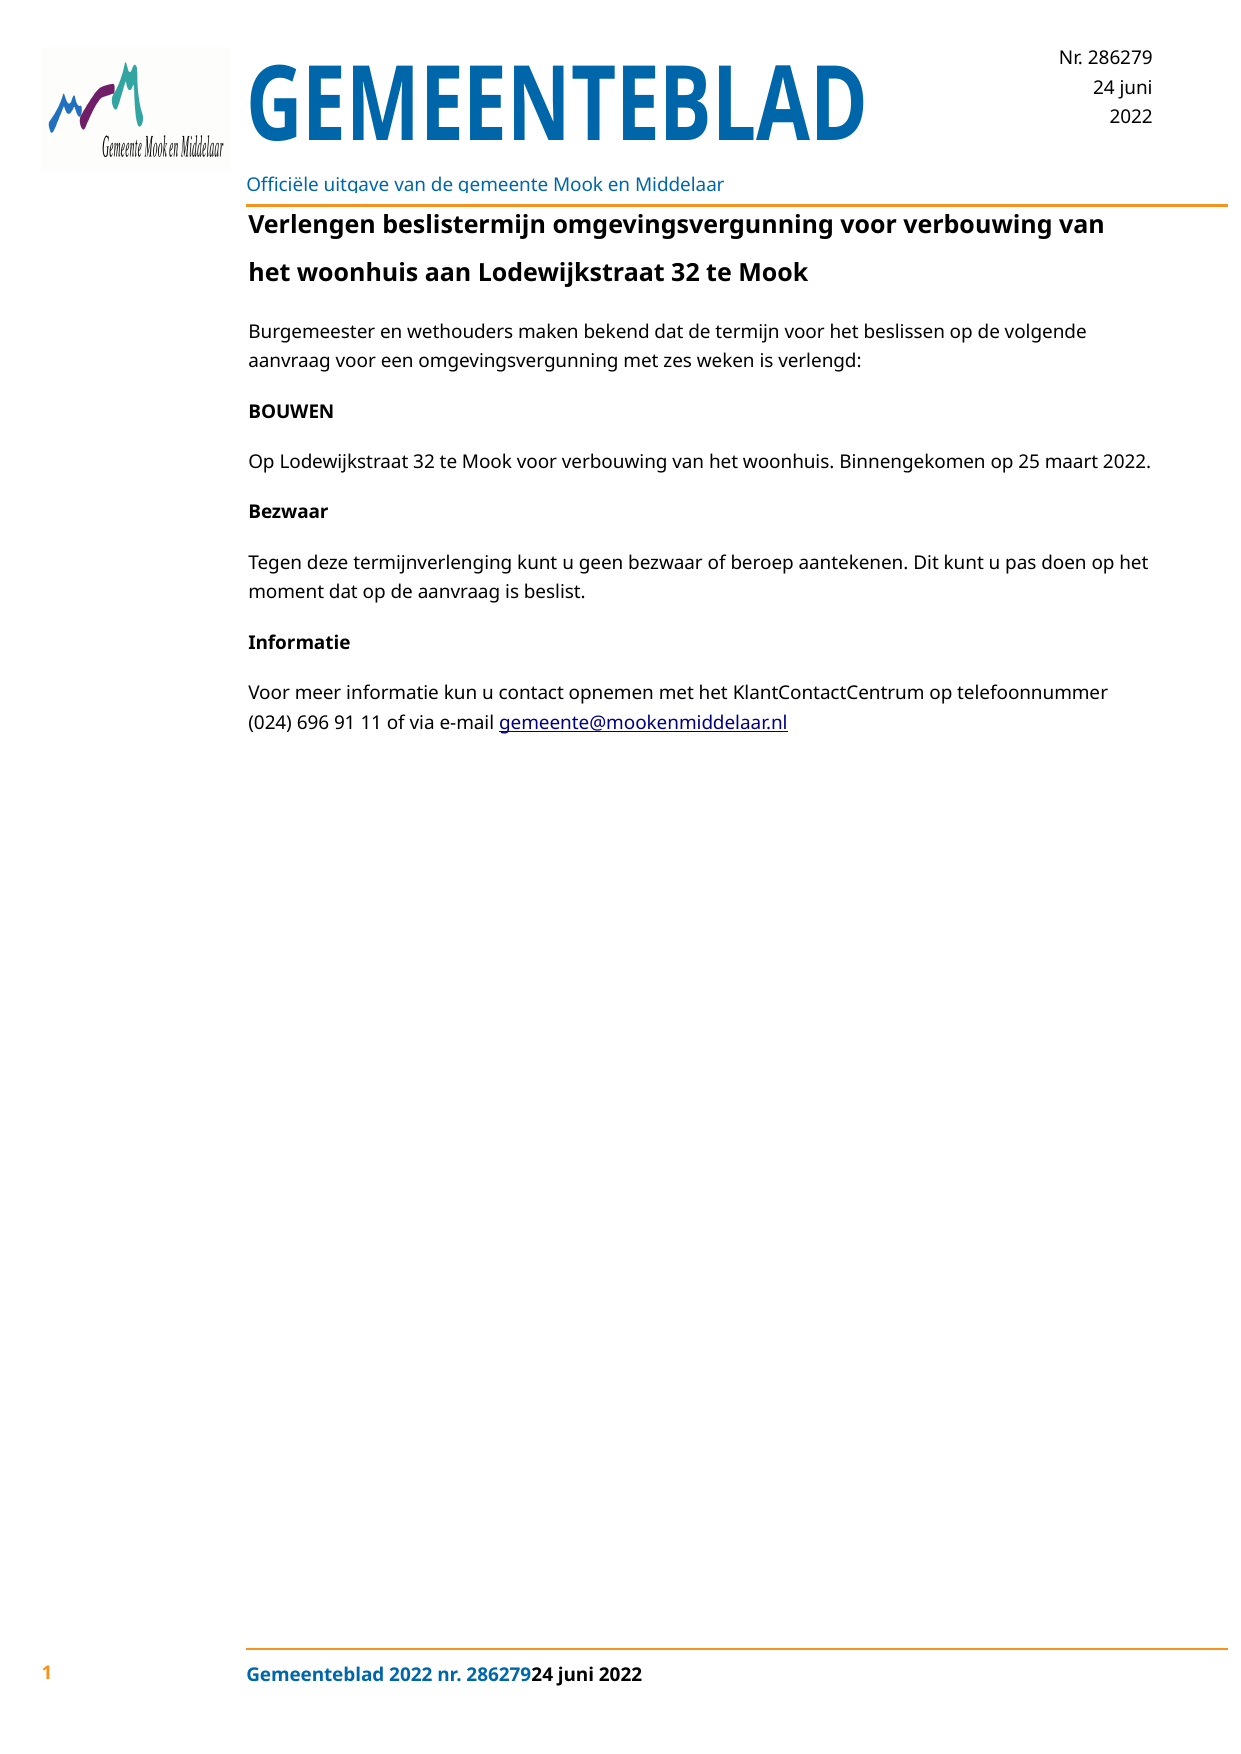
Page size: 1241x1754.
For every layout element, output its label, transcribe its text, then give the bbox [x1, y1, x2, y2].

picture [41, 47, 231, 172]
text Bezwaar [248, 499, 1152, 524]
text Burgemeester en wethouders maken bekend dat de termijn voor het beslissen op de volgende aanvraag voor een omgevingsvergunning met zes weken is verlengd: [248, 318, 1152, 373]
text Informatie [248, 629, 1152, 655]
text Verlengen beslistermijn omgevingsvergunning voor verbouwing van het woonhuis aan Lodewijkstraat 32 te Mook [248, 207, 1152, 288]
text Voor meer informatie kun u contact opnemen met het KlantContactCentrum op telefoonnummer (024) 696 91 11 of via e-mail gemeente@mookenmiddelaar.nl [248, 679, 1152, 735]
text Tegen deze termijnverlenging kunt u geen bezwaar of beroep aantekenen. Dit kunt u pas doen op het moment dat op de aanvraag is beslist. [248, 549, 1152, 604]
text Op Lodewijkstraat 32 te Mook voor verbouwing van het woonhuis. Binnengekomen op 25 maart 2022. [248, 448, 1152, 474]
text BOUWEN [248, 398, 1152, 424]
